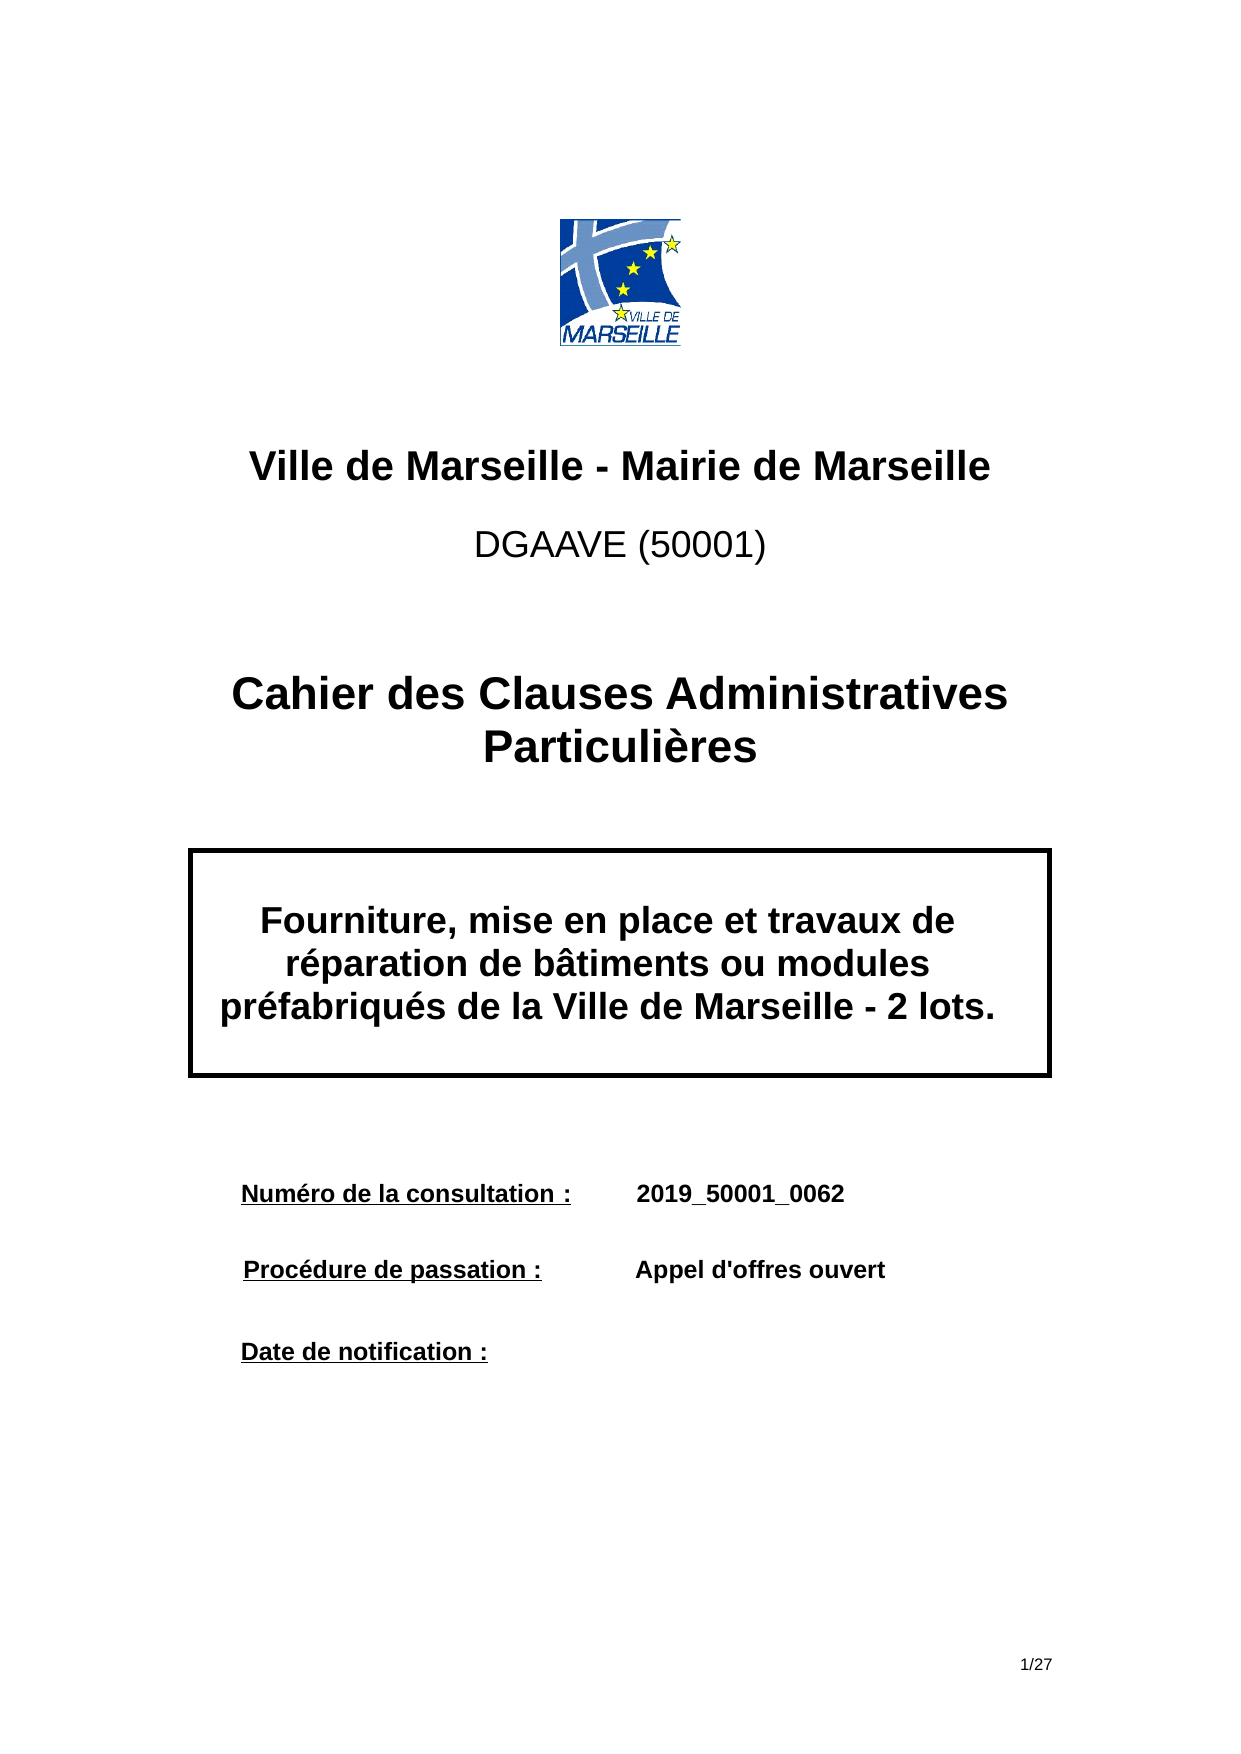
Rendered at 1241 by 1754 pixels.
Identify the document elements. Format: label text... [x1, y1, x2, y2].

text Fourniture, mise en place et travaux de réparation de bâtiments ou modules préfabriqués de la Ville de Marseille - 2 lots. [193, 891, 1047, 1027]
text Ville de Marseille - Mairie de Marseille [188, 441, 1052, 489]
text Procédure de passation : Appel d'offres ouvert [243, 1255, 1052, 1284]
text Numéro de la consultation : 2019_50001_0062 [241, 1179, 1052, 1207]
text DGAAVE (50001) [188, 523, 1052, 566]
text Date de notification : [241, 1337, 1052, 1366]
text Cahier des Clauses Administratives Particulières [188, 667, 1052, 772]
